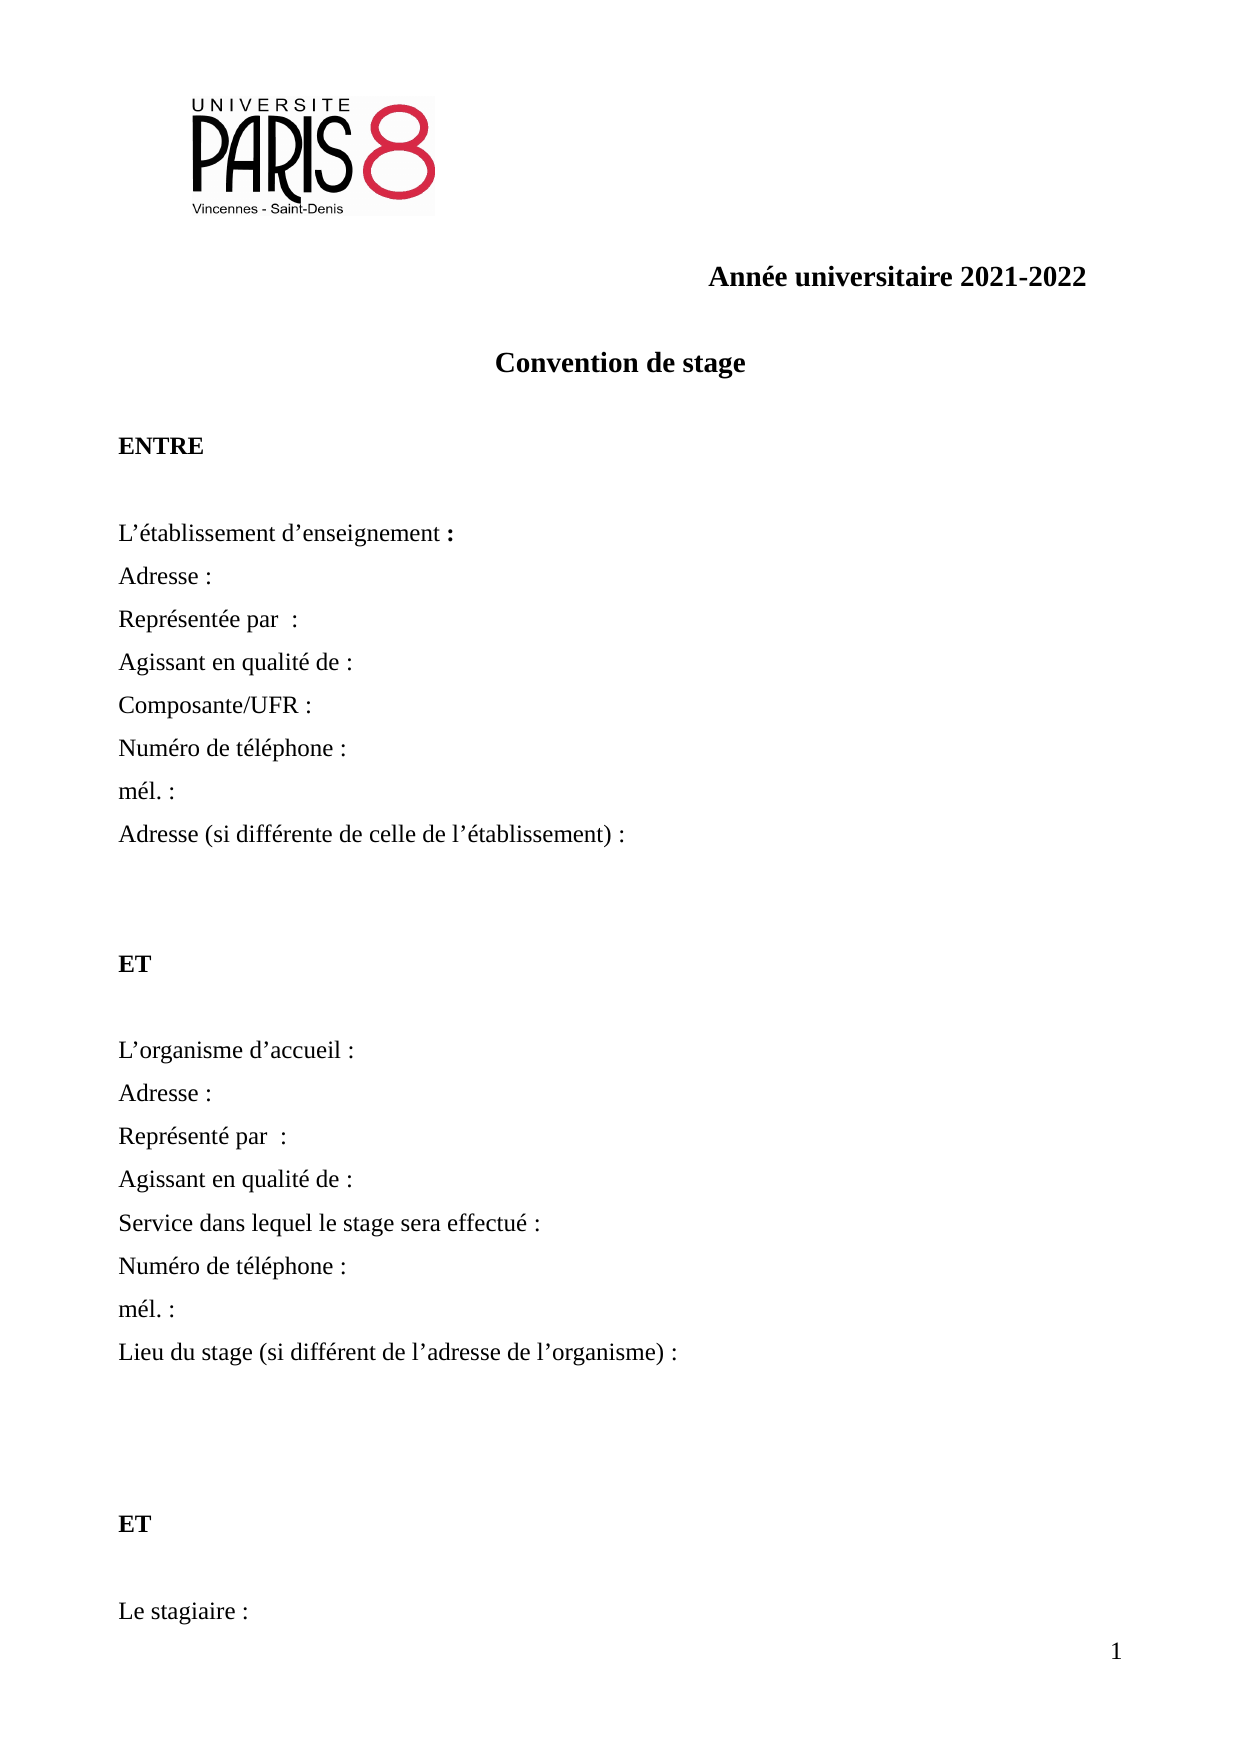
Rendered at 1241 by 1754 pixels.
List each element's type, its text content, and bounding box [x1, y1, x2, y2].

text ET [118, 1509, 1122, 1538]
text Service dans lequel le stage sera effectué : [118, 1208, 1122, 1236]
text mél. : [118, 1294, 1122, 1323]
text Numéro de téléphone : [118, 733, 1122, 762]
text mél. : [118, 776, 1122, 805]
text Représentée par : [118, 604, 1122, 633]
text Numéro de téléphone : [118, 1251, 1122, 1279]
text Composante/UFR : [118, 690, 1122, 719]
text Année universitaire 2021-2022 [118, 259, 1122, 292]
text Lieu du stage (si différent de l’adresse de l’organisme) : [118, 1337, 1122, 1366]
text Convention de stage [118, 345, 1122, 378]
text ET [118, 949, 1122, 978]
text L’établissement d’enseignement : [118, 518, 1122, 546]
text L’organisme d’accueil : [118, 1035, 1122, 1064]
text Agissant en qualité de : [118, 647, 1122, 676]
text Représenté par : [118, 1121, 1122, 1150]
text Adresse : [118, 1078, 1122, 1107]
text Agissant en qualité de : [118, 1164, 1122, 1193]
text Le stagiaire : [118, 1596, 1122, 1624]
text Adresse : [118, 561, 1122, 589]
text Adresse (si différente de celle de l’établissement) : [118, 819, 1122, 848]
text ENTRE [118, 431, 1122, 460]
